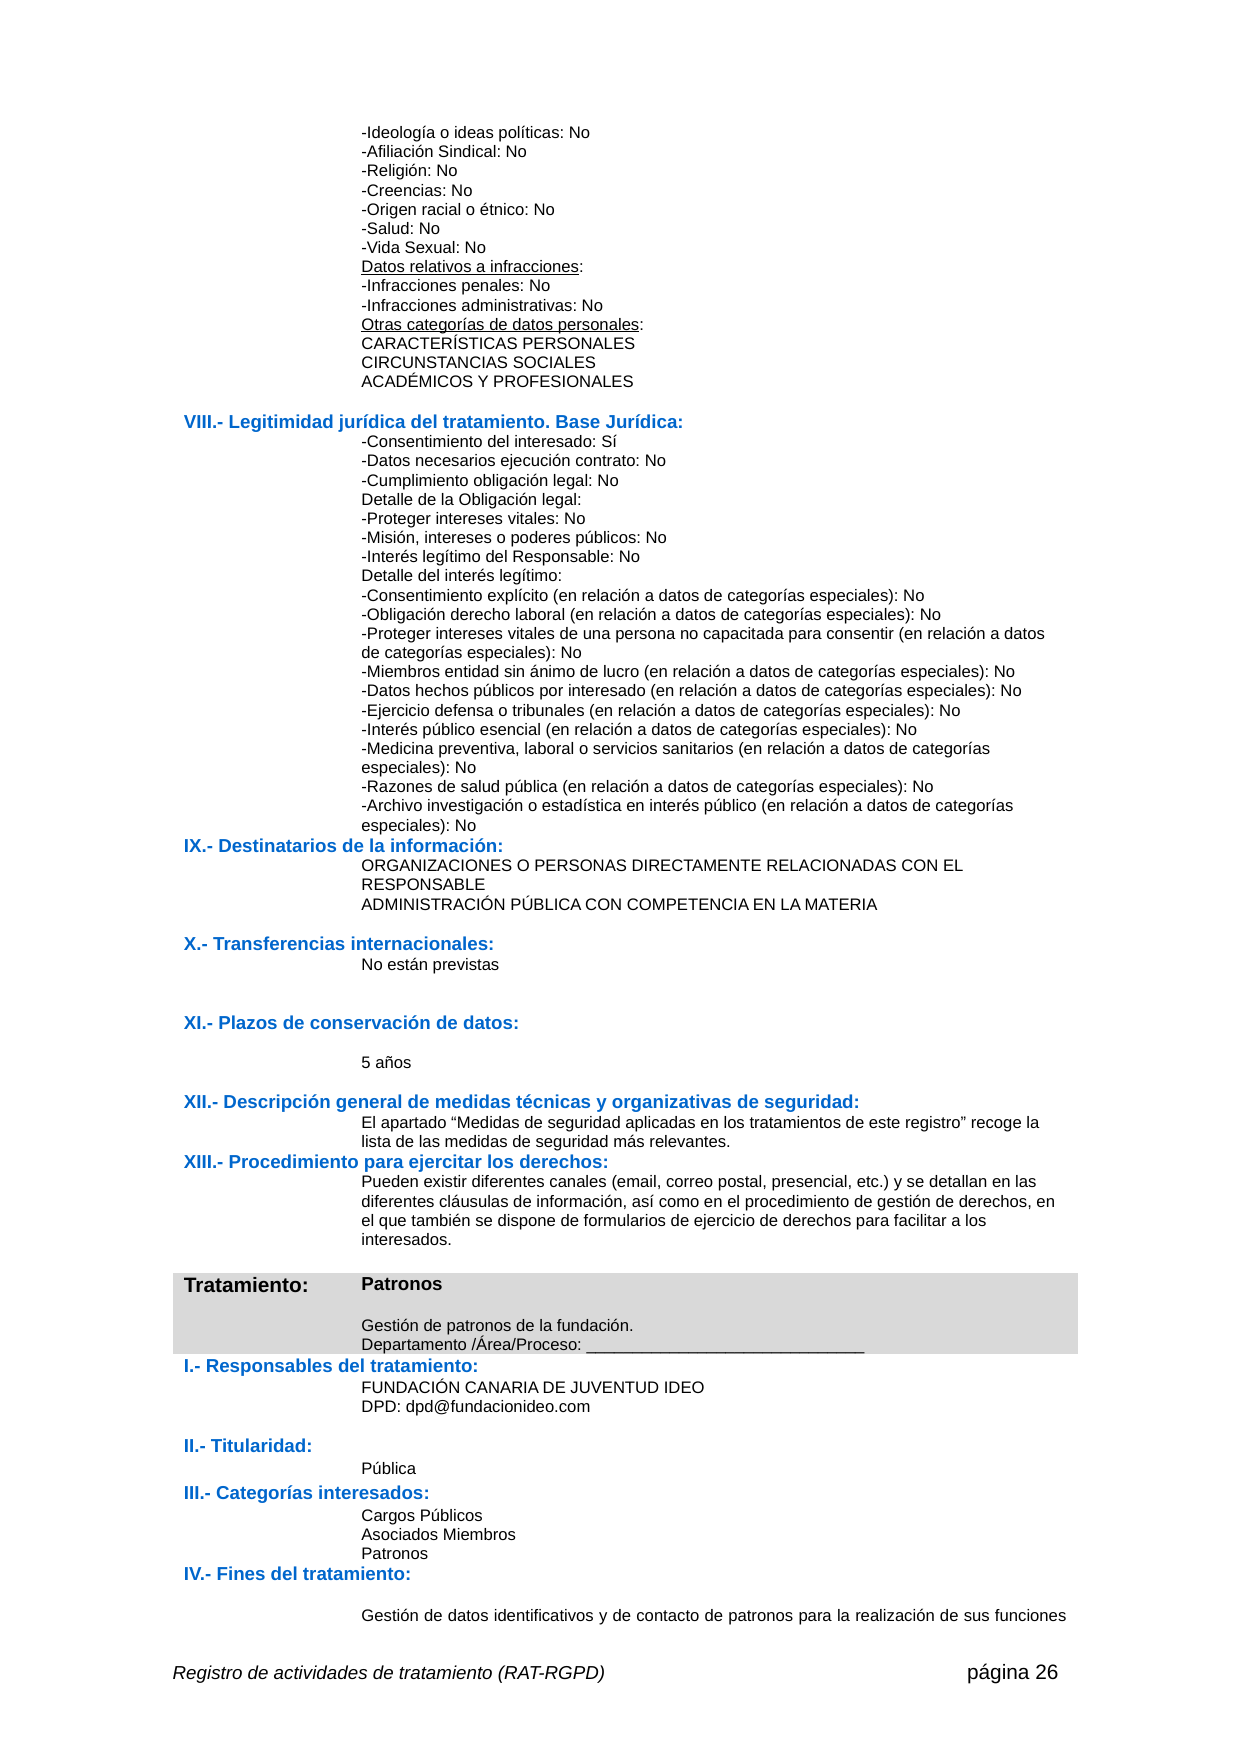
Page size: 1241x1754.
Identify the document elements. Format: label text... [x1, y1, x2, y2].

table_cell No están previstas [350, 954, 1078, 1012]
table_cell [173, 856, 350, 933]
table_cell [173, 432, 350, 834]
table_cell -Ideología o ideas políticas: No -Afiliación Sindical: No -Religión: No -Creencias: No -Origen racial o étnico: No -Salud: No -Vida Sexual: No Datos relativos a infracciones: -Infracciones penales: No -Infracciones administrativas: No Otras categorías de datos personales: CARACTERÍSTICAS PERSONALES CIRCUNSTANCIAS SOCIALES ACADÉMICOS Y PROFESIONALES [350, 123, 1078, 410]
table_cell XI.- Plazos de conservación de datos: [173, 1012, 1078, 1033]
table_cell Cargos Públicos Asociados Miembros Patronos [350, 1506, 1078, 1563]
table_cell 5 años [350, 1033, 1078, 1091]
table_header Tratamiento: [173, 1273, 350, 1354]
table_cell Pueden existir diferentes canales (email, correo postal, presencial, etc.) y se detallan en las diferentes cláusulas de información, así como en el procedimiento de gestión de derechos, en el que también se dispone de formularios de ejercicio de derechos para facilitar a los interesados. [350, 1172, 1078, 1249]
table_cell El apartado “Medidas de seguridad aplicadas en los tratamientos de este registro” recoge la lista de las medidas de seguridad más relevantes. [350, 1113, 1078, 1151]
table_cell XIII.- Procedimiento para ejercitar los derechos: [173, 1151, 1078, 1172]
table_cell [173, 1587, 350, 1625]
table_cell ORGANIZACIONES O PERSONAS DIRECTAMENTE RELACIONADAS CON EL RESPONSABLE ADMINISTRACIÓN PÚBLICA CON COMPETENCIA EN LA MATERIA [350, 856, 1078, 933]
table_cell XII.- Descripción general de medidas técnicas y organizativas de seguridad: [173, 1091, 1078, 1112]
table_cell II.- Titularidad: [173, 1435, 1078, 1459]
table_header Patronos Gestión de patronos de la fundación. Departamento /Área/Proceso: ______________________________ [350, 1273, 1078, 1354]
table_cell [173, 1033, 350, 1091]
table_cell I.- Responsables del tratamiento: [173, 1354, 1078, 1378]
table_cell III.- Categorías interesados: [173, 1482, 1078, 1506]
table_cell [173, 1378, 350, 1435]
table_cell [173, 1506, 350, 1563]
table_cell -Consentimiento del interesado: Sí -Datos necesarios ejecución contrato: No -Cumplimiento obligación legal: No Detalle de la Obligación legal: -Proteger intereses vitales: No -Misión, intereses o poderes públicos: No -Interés legítimo del Responsable: No Detalle del interés legítimo: -Consentimiento explícito (en relación a datos de categorías especiales): No -Obligación derecho laboral (en relación a datos de categorías especiales): No -Proteger intereses vitales de una persona no capacitada para consentir (en relación a datos de categorías especiales): No -Miembros entidad sin ánimo de lucro (en relación a datos de categorías especiales): No -Datos hechos públicos por interesado (en relación a datos de categorías especiales): No -Ejercicio defensa o tribunales (en relación a datos de categorías especiales): No -Interés público esencial (en relación a datos de categorías especiales): No -Medicina preventiva, laboral o servicios sanitarios (en relación a datos de categorías especiales): No -Razones de salud pública (en relación a datos de categorías especiales): No -Archivo investigación o estadística en interés público (en relación a datos de categorías especiales): No [350, 432, 1078, 834]
table_cell Pública [350, 1459, 1078, 1482]
table_cell [173, 1113, 350, 1151]
table_cell IV.- Fines del tratamiento: [173, 1563, 1078, 1587]
table_cell Gestión de datos identificativos y de contacto de patronos para la realización de sus funciones [350, 1587, 1078, 1625]
table_cell X.- Transferencias internacionales: [173, 933, 1078, 954]
table_cell [173, 1172, 350, 1249]
table_cell [173, 954, 350, 1012]
table_cell VIII.- Legitimidad jurídica del tratamiento. Base Jurídica: [173, 410, 1078, 432]
table_cell IX.- Destinatarios de la información: [173, 835, 1078, 856]
table_cell [173, 123, 350, 410]
table_cell [173, 1459, 350, 1482]
table_cell FUNDACIÓN CANARIA DE JUVENTUD IDEO DPD: dpd@fundacionideo.com [350, 1378, 1078, 1435]
